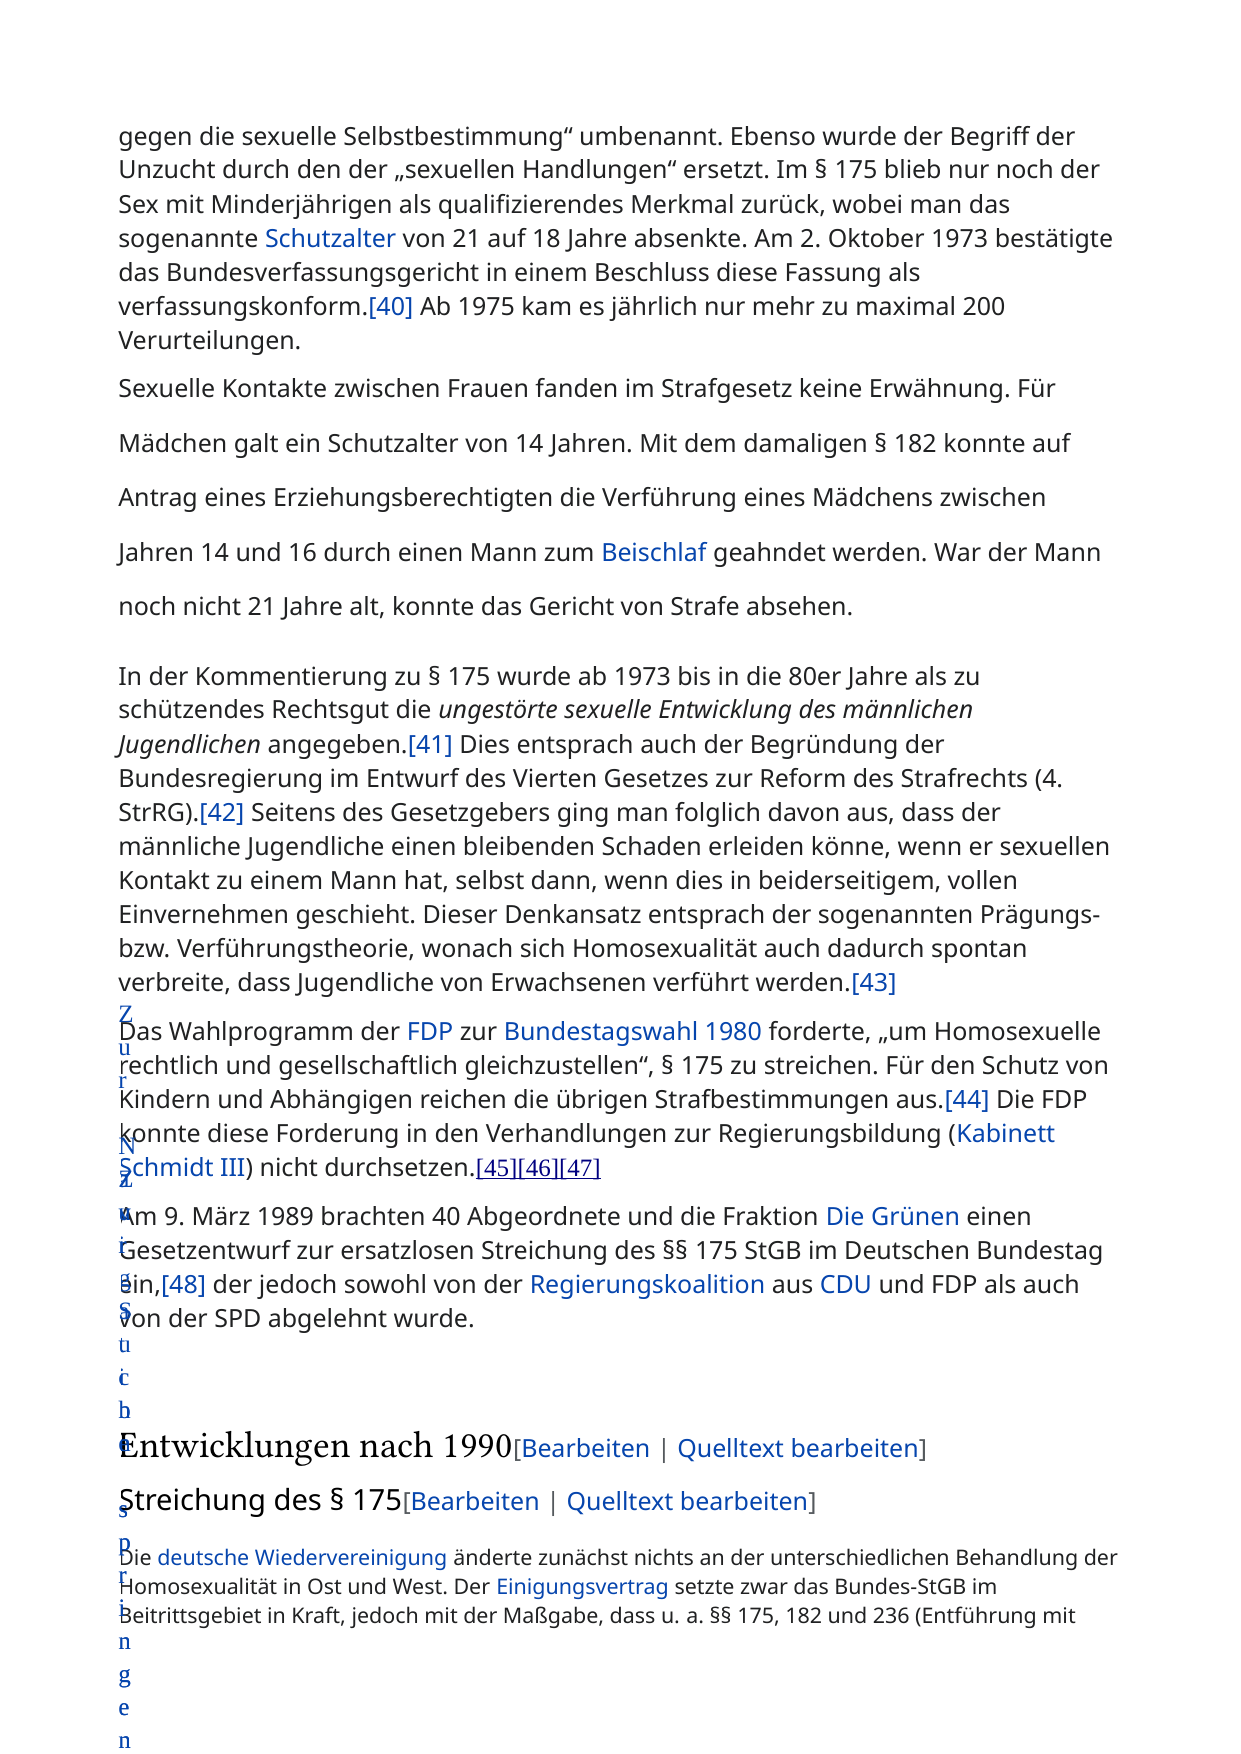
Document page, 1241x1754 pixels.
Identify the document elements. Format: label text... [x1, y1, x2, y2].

text Sexuelle Kontakte zwischen Frauen fanden im Strafgesetz keine Erwähnung. Für Mädchen galt ein Schutzalter von 14 Jahren. Mit dem damaligen § 182 konnte auf Antrag eines Erziehungsberechtigten die Verführung eines Mädchens zwischen Jahren 14 und 16 durch einen Mann zum Beischlaf geahndet werden. War der Mann noch nicht 21 Jahre alt, konnte das Gericht von Strafe absehen. [118, 371, 1122, 623]
text Am 9. März 1989 brachten 40 Abgeordnete und die Fraktion Die Grünen einen Gesetzentwurf zur ersatzlosen Streichung des §§ 175 StGB im Deutschen Bundestag ein,[48] der jedoch sowohl von der Regierungskoalition aus CDU und FDP als auch von der SPD abgelehnt wurde. [121, 1198, 1122, 1334]
subtitle Entwicklungen nach 1990[Bearbeiten | Quelltext bearbeiten] [121, 1424, 1122, 1466]
subtitle Streichung des § 175[Bearbeiten | Quelltext bearbeiten] [121, 1479, 1122, 1518]
text gegen die sexuelle Selbstbestimmung“ umbenannt. Ebenso wurde der Begriff der Unzucht durch den der „sexuellen Handlungen“ ersetzt. Im § 175 blieb nur noch der Sex mit Minderjährigen als qualifizierendes Merkmal zurück, wobei man das sogenannte Schutzalter von 21 auf 18 Jahre absenkte. Am 2. Oktober 1973 bestätigte das Bundesverfassungsgericht in einem Beschluss diese Fassung als verfassungskonform.[40] Ab 1975 kam es jährlich nur mehr zu maximal 200 Verurteilungen. [118, 118, 1122, 357]
text Das Wahlprogramm der FDP zur Bundestagswahl 1980 forderte, „um Homosexuelle rechtlich und gesellschaftlich gleichzustellen“, § 175 zu streichen. Für den Schutz von Kindern und Abhängigen reichen die übrigen Strafbestimmungen aus.[44] Die FDP konnte diese Forderung in den Verhandlungen zur Regierungsbildung (Kabinett Schmidt III) nicht durchsetzen.[45][46][47] [121, 1013, 1122, 1184]
text In der Kommentierung zu § 175 wurde ab 1973 bis in die 80er Jahre als zu schützendes Rechtsgut die ungestörte sexuelle Entwicklung des männlichen Jugendlichen angegeben.[41] Dies entsprach auch der Begründung der Bundesregierung im Entwurf des Vierten Gesetzes zur Reform des Strafrechts (4. StrRG).[42] Seitens des Gesetzgebers ging man folglich davon aus, dass der männliche Jugendliche einen bleibenden Schaden erleiden könne, wenn er sexuellen Kontakt zu einem Mann hat, selbst dann, wenn dies in beiderseitigem, vollen Einvernehmen geschieht. Dieser Denkansatz entsprach der sogenannten Prägungs- bzw. Verführungstheorie, wonach sich Homosexualität auch dadurch spontan verbreite, dass Jugendliche von Erwachsenen verführt werden.[43] [118, 658, 1122, 999]
text Die deutsche Wiedervereinigung änderte zunächst nichts an der unterschiedlichen Behandlung der Homosexualität in Ost und West. Der Einigungsvertrag setzte zwar das Bundes-StGB im Beitrittsgebiet in Kraft, jedoch mit der Maßgabe, dass u. a. §§ 175, 182 und 236 (Entführung mit [121, 1542, 1122, 1630]
